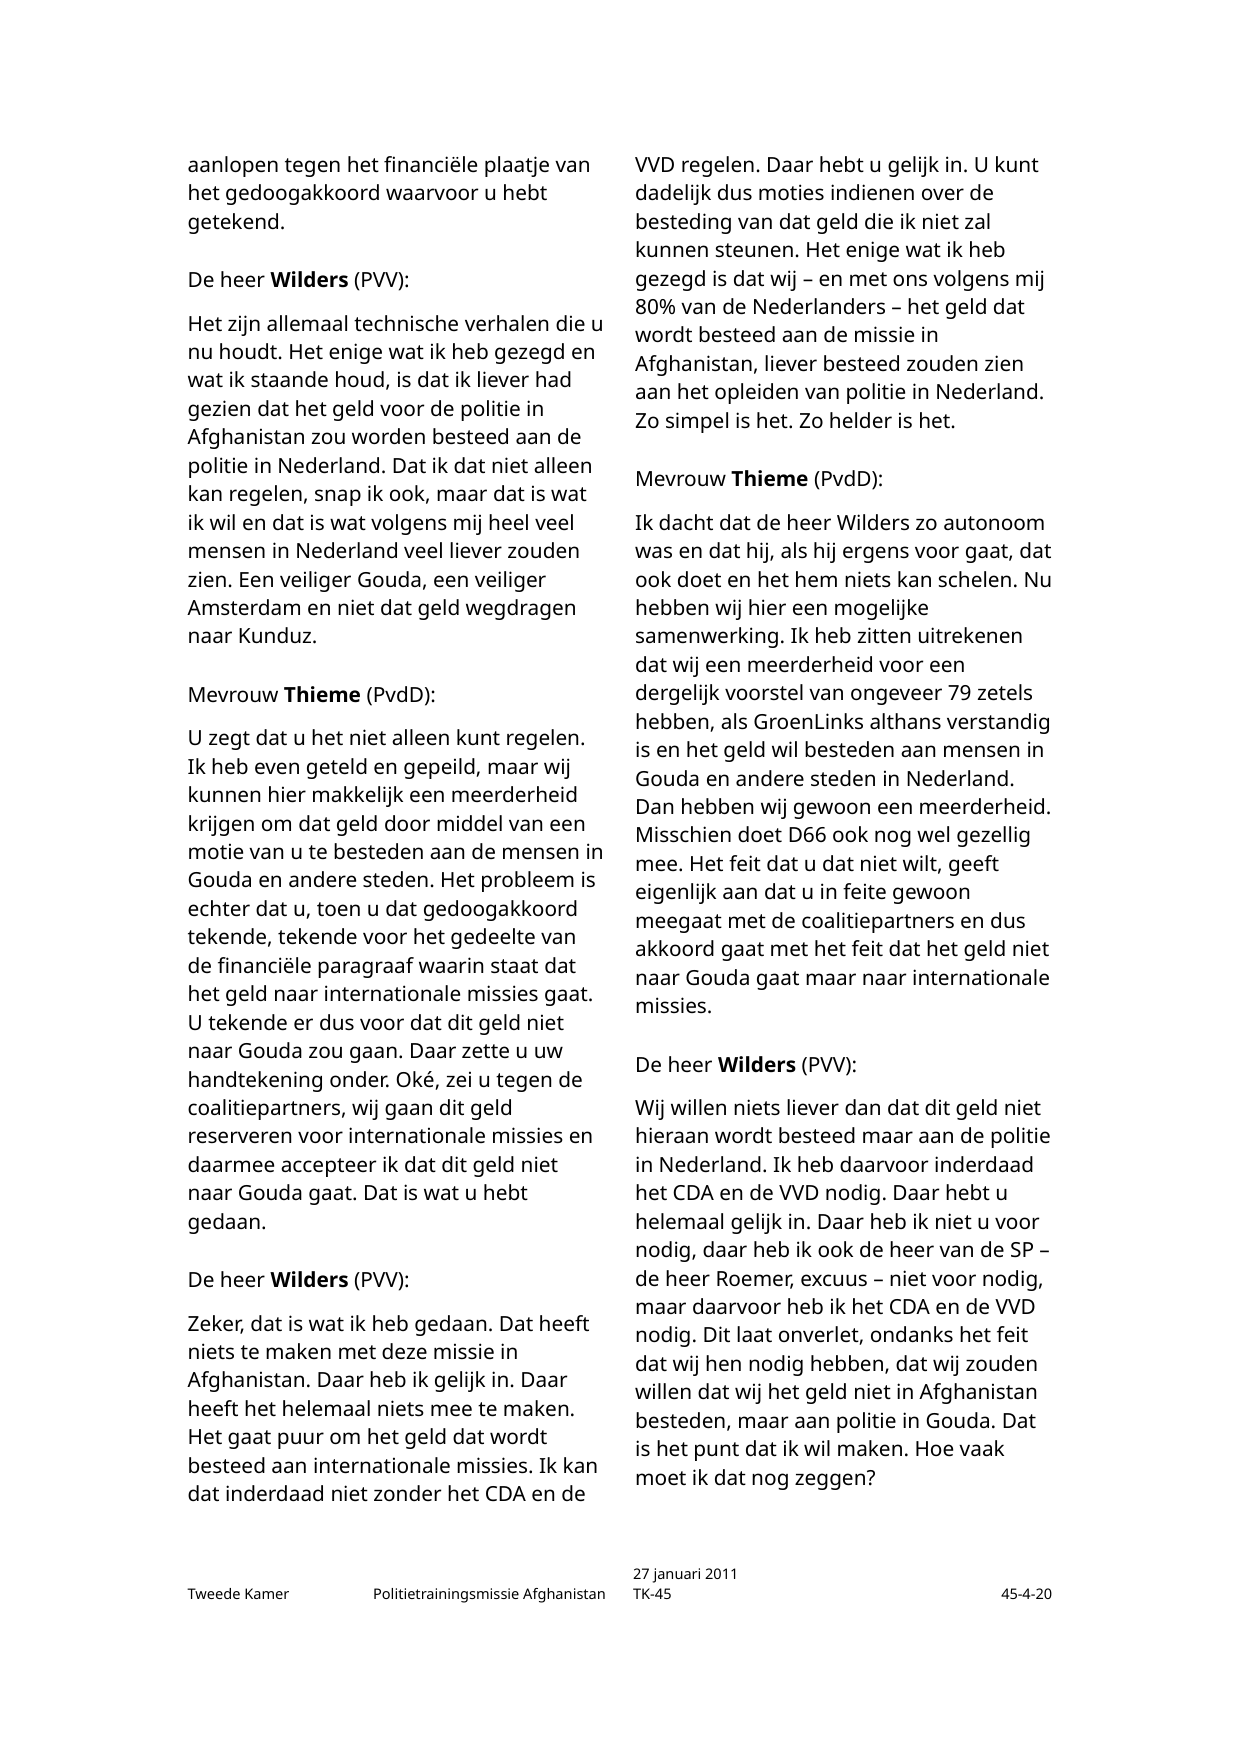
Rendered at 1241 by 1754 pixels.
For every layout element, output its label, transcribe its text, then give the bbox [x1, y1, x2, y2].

text Het zijn allemaal technische verhalen die u nu houdt. Het enige wat ik heb gezegd en wat ik staande houd, is dat ik liever had gezien dat het geld voor de politie in Afghanistan zou worden besteed aan de politie in Nederland. Dat ik dat niet alleen kan regelen, snap ik ook, maar dat is wat ik wil en dat is wat volgens mij heel veel mensen in Nederland veel liever zouden zien. Een veiliger Gouda, een veiliger Amsterdam en niet dat geld wegdragen naar Kunduz. [187, 309, 605, 650]
text De heer Wilders (PVV): [187, 265, 605, 294]
text Wij willen niets liever dan dat dit geld niet hieraan wordt besteed maar aan de politie in Nederland. Ik heb daarvoor inderdaad het CDA en de VVD nodig. Daar hebt u helemaal gelijk in. Daar heb ik niet u voor nodig, daar heb ik ook de heer van de SP – de heer Roemer, excuus – niet voor nodig, maar daarvoor heb ik het CDA en de VVD nodig. Dit laat onverlet, ondanks het feit dat wij hen nodig hebben, dat wij zouden willen dat wij het geld niet in Afghanistan besteden, maar aan politie in Gouda. Dat is het punt dat ik wil maken. Hoe vaak moet ik dat nog zeggen? [635, 1093, 1053, 1491]
text VVD regelen. Daar hebt u gelijk in. U kunt dadelijk dus moties indienen over de besteding van dat geld die ik niet zal kunnen steunen. Het enige wat ik heb gezegd is dat wij – en met ons volgens mij 80% van de Nederlanders – het geld dat wordt besteed aan de missie in Afghanistan, liever besteed zouden zien aan het opleiden van politie in Nederland. Zo simpel is het. Zo helder is het. [635, 150, 1053, 434]
text Ik dacht dat de heer Wilders zo autonoom was en dat hij, als hij ergens voor gaat, dat ook doet en het hem niets kan schelen. Nu hebben wij hier een mogelijke samenwerking. Ik heb zitten uitrekenen dat wij een meerderheid voor een dergelijk voorstel van ongeveer 79 zetels hebben, als GroenLinks althans verstandig is en het geld wil besteden aan mensen in Gouda en andere steden in Nederland. Dan hebben wij gewoon een meerderheid. Misschien doet D66 ook nog wel gezellig mee. Het feit dat u dat niet wilt, geeft eigenlijk aan dat u in feite gewoon meegaat met de coalitiepartners en dus akkoord gaat met het feit dat het geld niet naar Gouda gaat maar naar internationale missies. [635, 508, 1053, 1020]
text Zeker, dat is wat ik heb gedaan. Dat heeft niets te maken met deze missie in Afghanistan. Daar heb ik gelijk in. Daar heeft het helemaal niets mee te maken. Het gaat puur om het geld dat wordt besteed aan internationale missies. Ik kan dat inderdaad niet zonder het CDA en de [187, 1309, 605, 1508]
text Mevrouw Thieme (PvdD): [187, 680, 605, 708]
text U zegt dat u het niet alleen kunt regelen. Ik heb even geteld en gepeild, maar wij kunnen hier makkelijk een meerderheid krijgen om dat geld door middel van een motie van u te besteden aan de mensen in Gouda en andere steden. Het probleem is echter dat u, toen u dat gedoogakkoord tekende, tekende voor het gedeelte van de financiële paragraaf waarin staat dat het geld naar internationale missies gaat. U tekende er dus voor dat dit geld niet naar Gouda zou gaan. Daar zette u uw handtekening onder. Oké, zei u tegen de coalitiepartners, wij gaan dit geld reserveren voor internationale missies en daarmee accepteer ik dat dit geld niet naar Gouda gaat. Dat is wat u hebt gedaan. [187, 723, 605, 1235]
text Mevrouw Thieme (PvdD): [635, 464, 1053, 493]
text aanlopen tegen het financiële plaatje van het gedoogakkoord waarvoor u hebt getekend. [187, 150, 605, 235]
text De heer Wilders (PVV): [187, 1265, 605, 1294]
text De heer Wilders (PVV): [635, 1050, 1053, 1078]
